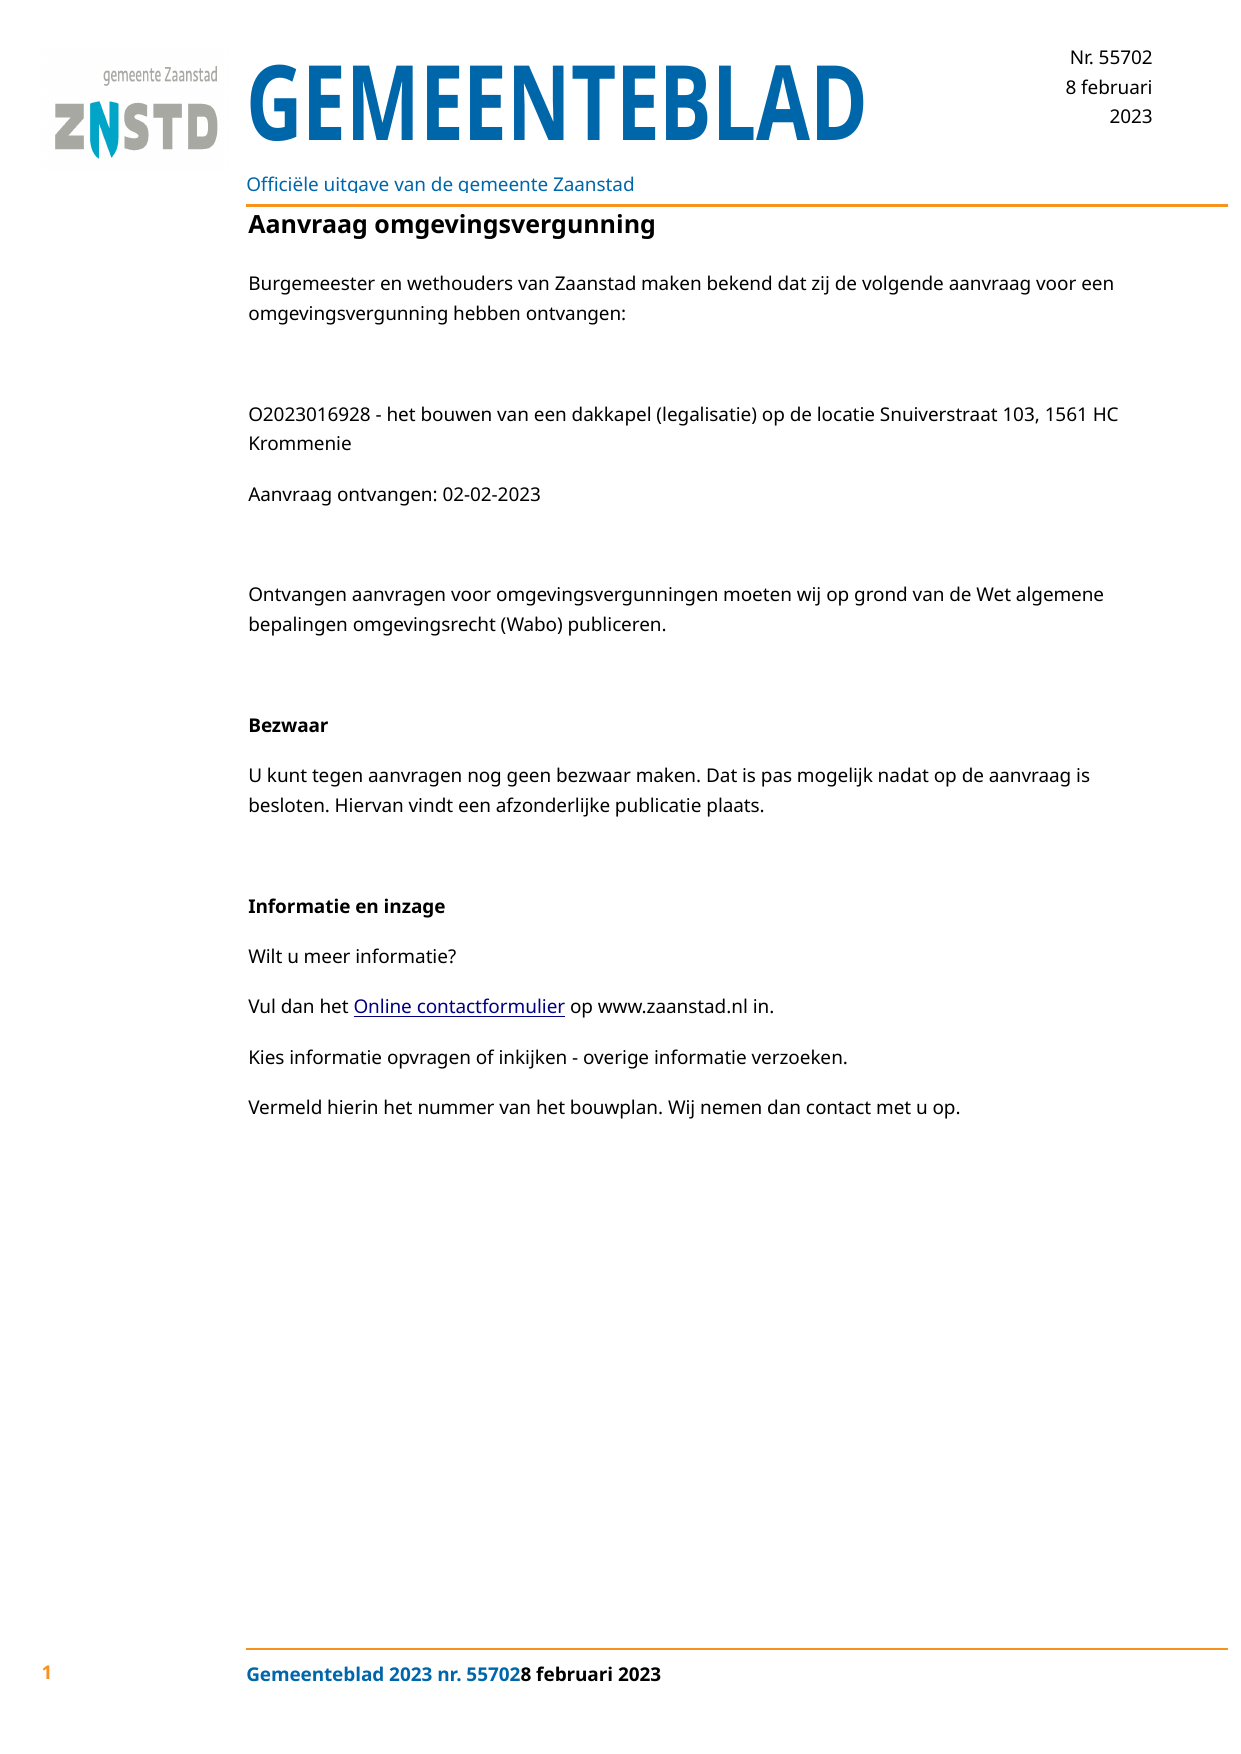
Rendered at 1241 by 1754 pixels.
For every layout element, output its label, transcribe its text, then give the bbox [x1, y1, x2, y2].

text O2023016928 - het bouwen van een dakkapel (legalisatie) op de locatie Snuiverstraat 103, 1561 HC Krommenie [248, 401, 1152, 456]
text Informatie en inzage [248, 893, 1152, 918]
text Kies informatie opvragen of inkijken - overige informatie verzoeken. [248, 1044, 1152, 1070]
text Aanvraag omgevingsvergunning [248, 207, 1152, 241]
text Vul dan het Online contactformulier op www.zaanstad.nl in. [248, 994, 1152, 1019]
text Vermeld hierin het nummer van het bouwplan. Wij nemen dan contact met u op. [248, 1094, 1152, 1120]
text Ontvangen aanvragen voor omgevingsvergunningen moeten wij op grond van de Wet algemene bepalingen omgevingsrecht (Wabo) publiceren. [248, 582, 1152, 637]
text Burgemeester en wethouders van Zaanstad maken bekend dat zij de volgende aanvraag voor een omgevingsvergunning hebben ontvangen: [248, 270, 1152, 326]
text Aanvraag ontvangen: 02-02-2023 [248, 481, 1152, 506]
picture [41, 47, 231, 172]
text U kunt tegen aanvragen nog geen bezwaar maken. Dat is pas mogelijk nadat op de aanvraag is besloten. Hiervan vindt een afzonderlijke publicatie plaats. [248, 762, 1152, 818]
text Wilt u meer informatie? [248, 943, 1152, 969]
text Bezwaar [248, 712, 1152, 738]
